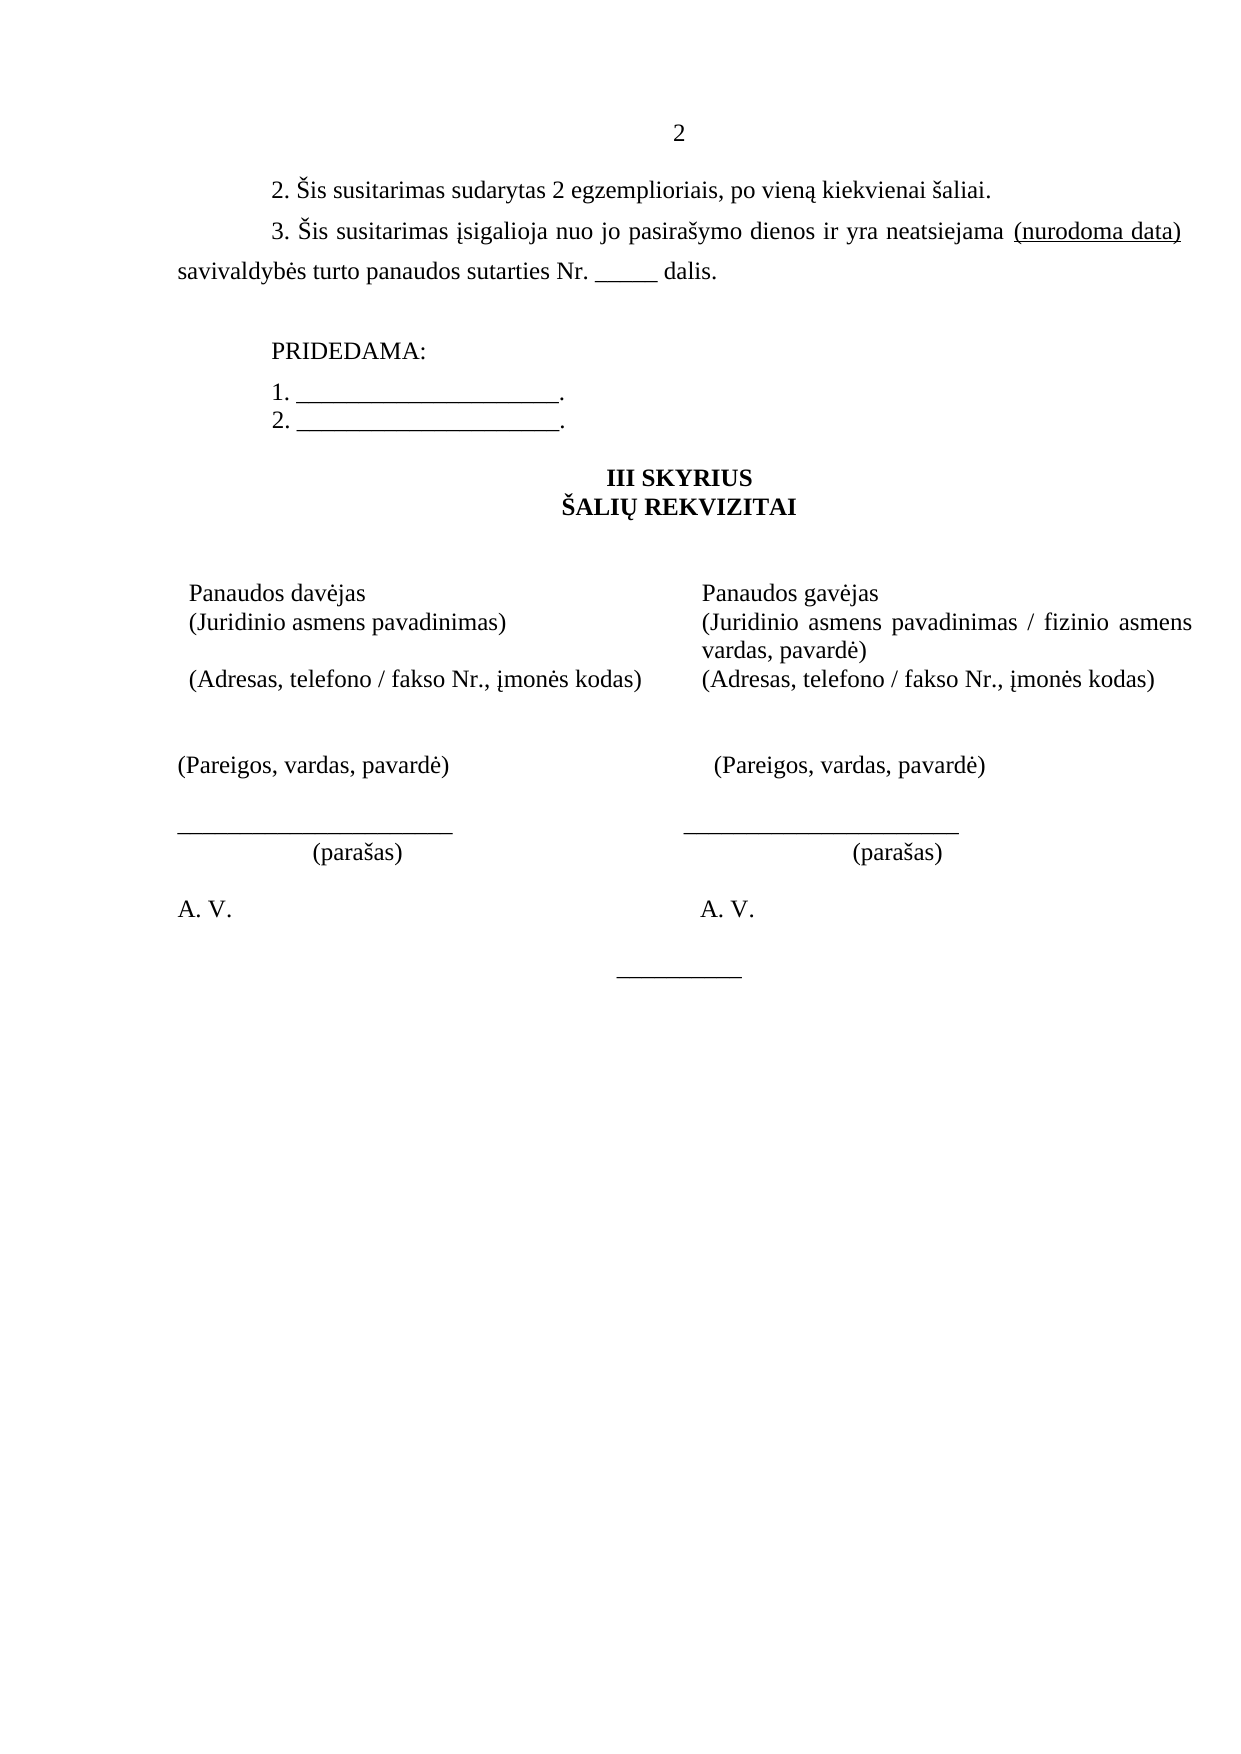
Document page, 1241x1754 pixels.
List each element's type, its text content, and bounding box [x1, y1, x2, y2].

text (Pareigos, vardas, pavardė) (Pareigos, vardas, pavardė) [177, 750, 1181, 779]
text PRIDEDAMA: [177, 336, 1181, 365]
text 3. Šis susitarimas įsigalioja nuo jo pasirašymo dienos ir yra neatsiejama (nurodoma data) savivaldybės turto panaudos sutarties Nr. _____ dalis. [177, 216, 1181, 285]
text 1. _____________________. [177, 377, 1181, 405]
table_cell (Adresas, telefono / fakso Nr., įmonės kodas) [177, 664, 690, 722]
table_cell (Adresas, telefono / fakso Nr., įmonės kodas) [690, 664, 1204, 722]
text 2. Šis susitarimas sudarytas 2 egzemplioriais, po vieną kiekvienai šaliai. [177, 176, 1181, 204]
text ______________________ ______________________ (parašas) (parašas) [177, 808, 1181, 894]
text __________ [177, 952, 1181, 980]
text ŠALIŲ REKVIZITAI [177, 492, 1181, 520]
table_header Panaudos gavėjas (Juridinio asmens pavadinimas / fizinio asmens vardas, pavardė) [690, 578, 1204, 664]
table_header Panaudos davėjas (Juridinio asmens pavadinimas) [177, 578, 690, 664]
text A. V. A. V. [177, 894, 1181, 952]
text III SKYRIUS [177, 463, 1181, 492]
text 2. _____________________. [177, 405, 1181, 434]
